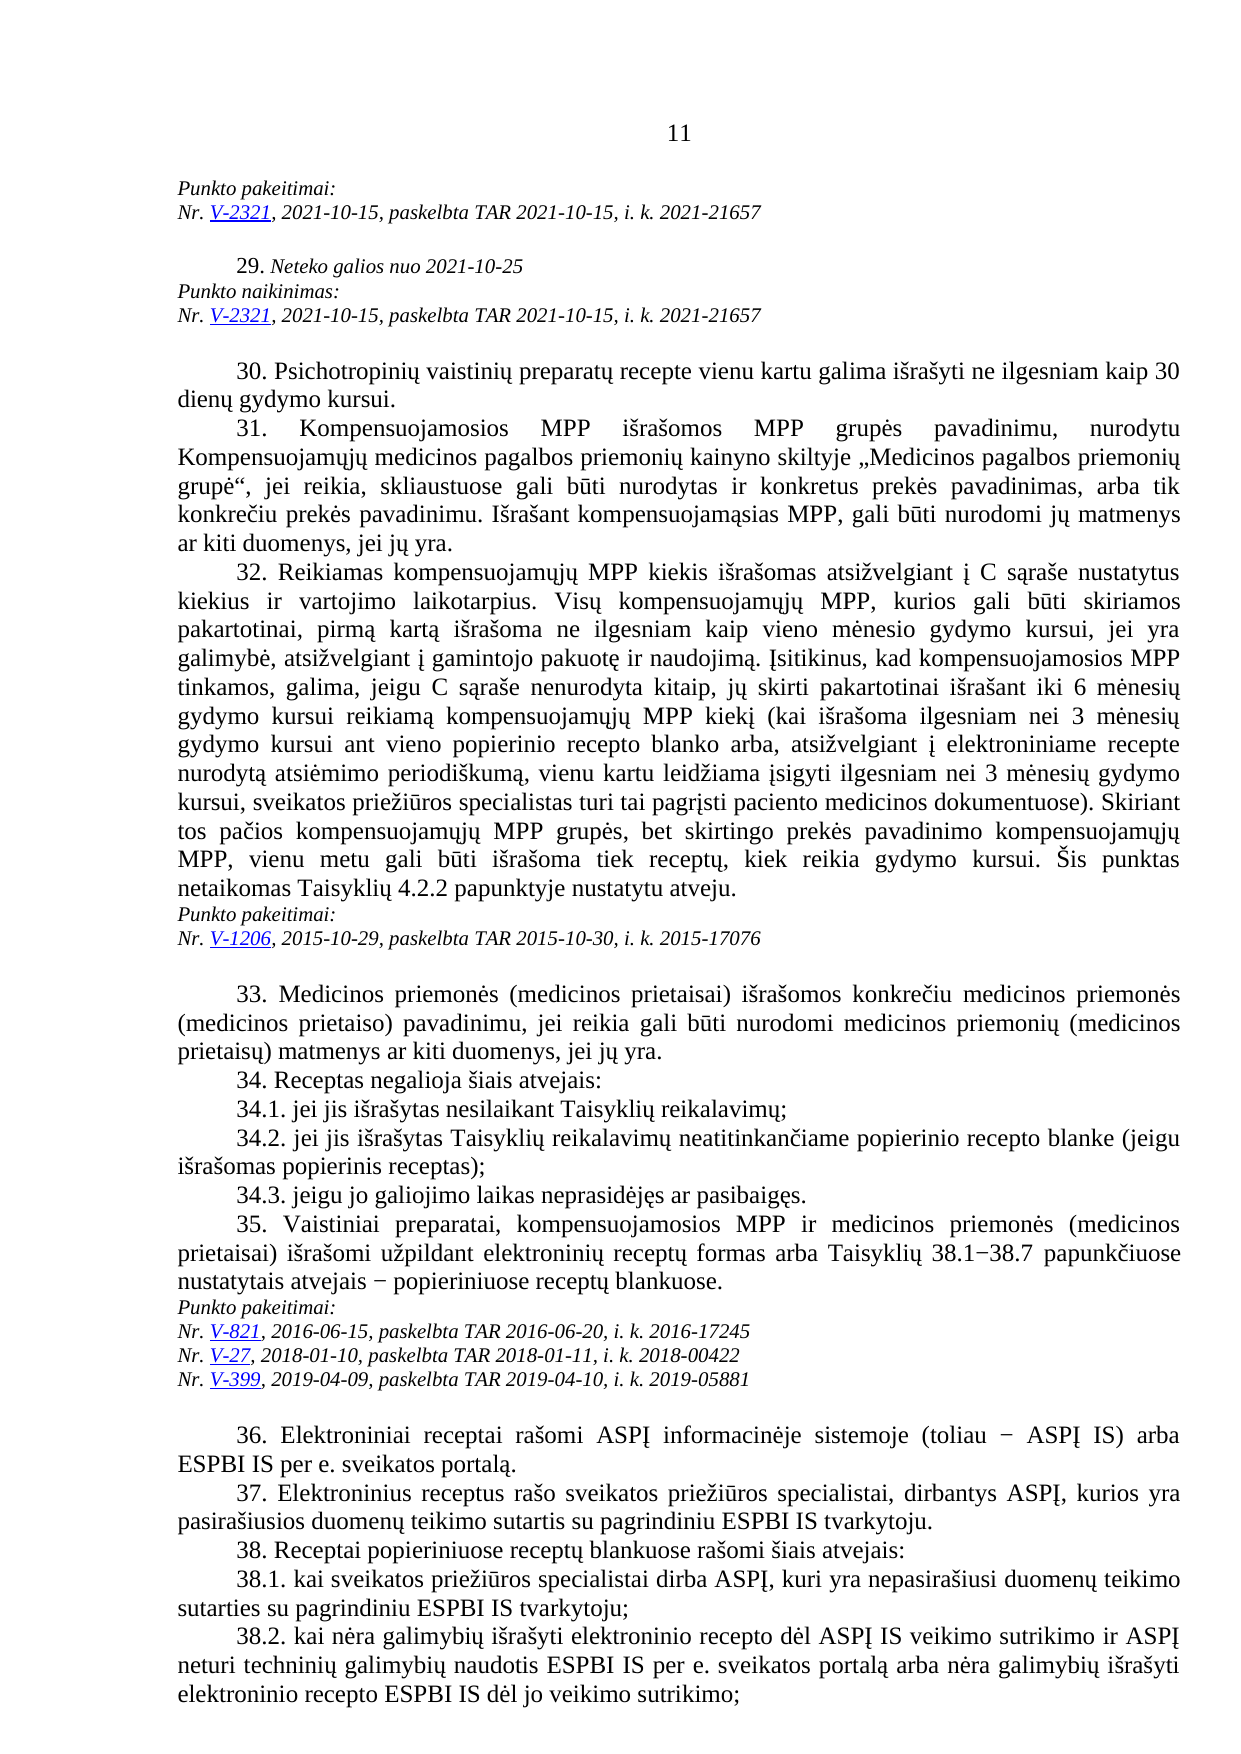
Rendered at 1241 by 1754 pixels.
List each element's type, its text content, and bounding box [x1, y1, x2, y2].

text 34.3. jeigu jo galiojimo laikas neprasidėjęs ar pasibaigęs. [177, 1180, 1181, 1209]
text 32. Reikiamas kompensuojamųjų MPP kiekis išrašomas atsižvelgiant į C sąraše nustatytus kiekius ir vartojimo laikotarpius. Visų kompensuojamųjų MPP, kurios gali būti skiriamos pakartotinai, pirmą kartą išrašoma ne ilgesniam kaip vieno mėnesio gydymo kursui, jei yra galimybė, atsižvelgiant į gamintojo pakuotę ir naudojimą. Įsitikinus, kad kompensuojamosios MPP tinkamos, galima, jeigu C sąraše nenurodyta kitaip, jų skirti pakartotinai išrašant iki 6 mėnesių gydymo kursui reikiamą kompensuojamųjų MPP kiekį (kai išrašoma ilgesniam nei 3 mėnesių gydymo kursui ant vieno popierinio recepto blanko arba, atsižvelgiant į elektroniniame recepte nurodytą atsiėmimo periodiškumą, vienu kartu leidžiama įsigyti ilgesniam nei 3 mėnesių gydymo kursui, sveikatos priežiūros specialistas turi tai pagrįsti paciento medicinos dokumentuose). Skiriant tos pačios kompensuojamųjų MPP grupės, bet skirtingo prekės pavadinimo kompensuojamųjų MPP, vienu metu gali būti išrašoma tiek receptų, kiek reikia gydymo kursui. Šis punktas netaikomas Taisyklių 4.2.2 papunktyje nustatytu atveju. [177, 557, 1181, 902]
text 36. Elektroniniai receptai rašomi ASPĮ informacinėje sistemoje (toliau − ASPĮ IS) arba ESPBI IS per e. sveikatos portalą. [177, 1420, 1181, 1478]
text 38.1. kai sveikatos priežiūros specialistai dirba ASPĮ, kuri yra nepasirašiusi duomenų teikimo sutarties su pagrindiniu ESPBI IS tvarkytoju; [177, 1564, 1181, 1621]
text Nr. V-821, 2016-06-15, paskelbta TAR 2016-06-20, i. k. 2016-17245 [177, 1319, 1181, 1343]
text 29. Neteko galios nuo 2021-10-25 [177, 252, 1181, 279]
text 38. Receptai popieriniuose receptų blankuose rašomi šiais atvejais: [177, 1535, 1181, 1564]
text 38.2. kai nėra galimybių išrašyti elektroninio recepto dėl ASPĮ IS veikimo sutrikimo ir ASPĮ neturi techninių galimybių naudotis ESPBI IS per e. sveikatos portalą arba nėra galimybių išrašyti elektroninio recepto ESPBI IS dėl jo veikimo sutrikimo; [177, 1621, 1181, 1708]
text Nr. V-399, 2019-04-09, paskelbta TAR 2019-04-10, i. k. 2019-05881 [177, 1367, 1181, 1391]
text 31. Kompensuojamosios MPP išrašomos MPP grupės pavadinimu, nurodytu Kompensuojamųjų medicinos pagalbos priemonių kainyno skiltyje „Medicinos pagalbos priemonių grupė“, jei reikia, skliaustuose gali būti nurodytas ir konkretus prekės pavadinimas, arba tik konkrečiu prekės pavadinimu. Išrašant kompensuojamąsias MPP, gali būti nurodomi jų matmenys ar kiti duomenys, jei jų yra. [177, 413, 1181, 557]
text 34.1. jei jis išrašytas nesilaikant Taisyklių reikalavimų; [177, 1094, 1181, 1123]
text 30. Psichotropinių vaistinių preparatų recepte vienu kartu galima išrašyti ne ilgesniam kaip 30 dienų gydymo kursui. [177, 356, 1181, 413]
text 35. Vaistiniai preparatai, kompensuojamosios MPP ir medicinos priemonės (medicinos prietaisai) išrašomi užpildant elektroninių receptų formas arba Taisyklių 38.1−38.7 papunkčiuose nustatytais atvejais − popieriniuose receptų blankuose. [177, 1209, 1181, 1295]
text 34.2. jei jis išrašytas Taisyklių reikalavimų neatitinkančiame popierinio recepto blanke (jeigu išrašomas popierinis receptas); [177, 1123, 1181, 1180]
text 34. Receptas negalioja šiais atvejais: [177, 1065, 1181, 1094]
text Nr. V-27, 2018-01-10, paskelbta TAR 2018-01-11, i. k. 2018-00422 [177, 1343, 1181, 1367]
text Nr. V-2321, 2021-10-15, paskelbta TAR 2021-10-15, i. k. 2021-21657 [177, 303, 1181, 327]
text 33. Medicinos priemonės (medicinos prietaisai) išrašomos konkrečiu medicinos priemonės (medicinos prietaiso) pavadinimu, jei reikia gali būti nurodomi medicinos priemonių (medicinos prietaisų) matmenys ar kiti duomenys, jei jų yra. [177, 979, 1181, 1065]
text 37. Elektroninius receptus rašo sveikatos priežiūros specialistai, dirbantys ASPĮ, kurios yra pasirašiusios duomenų teikimo sutartis su pagrindiniu ESPBI IS tvarkytoju. [177, 1478, 1181, 1535]
text Punkto pakeitimai: [177, 1295, 1181, 1319]
text Nr. V-1206, 2015-10-29, paskelbta TAR 2015-10-30, i. k. 2015-17076 [177, 926, 1181, 950]
text Punkto pakeitimai: [177, 176, 1181, 200]
text Punkto naikinimas: [177, 279, 1181, 303]
text Punkto pakeitimai: [177, 902, 1181, 926]
text Nr. V-2321, 2021-10-15, paskelbta TAR 2021-10-15, i. k. 2021-21657 [177, 200, 1181, 224]
